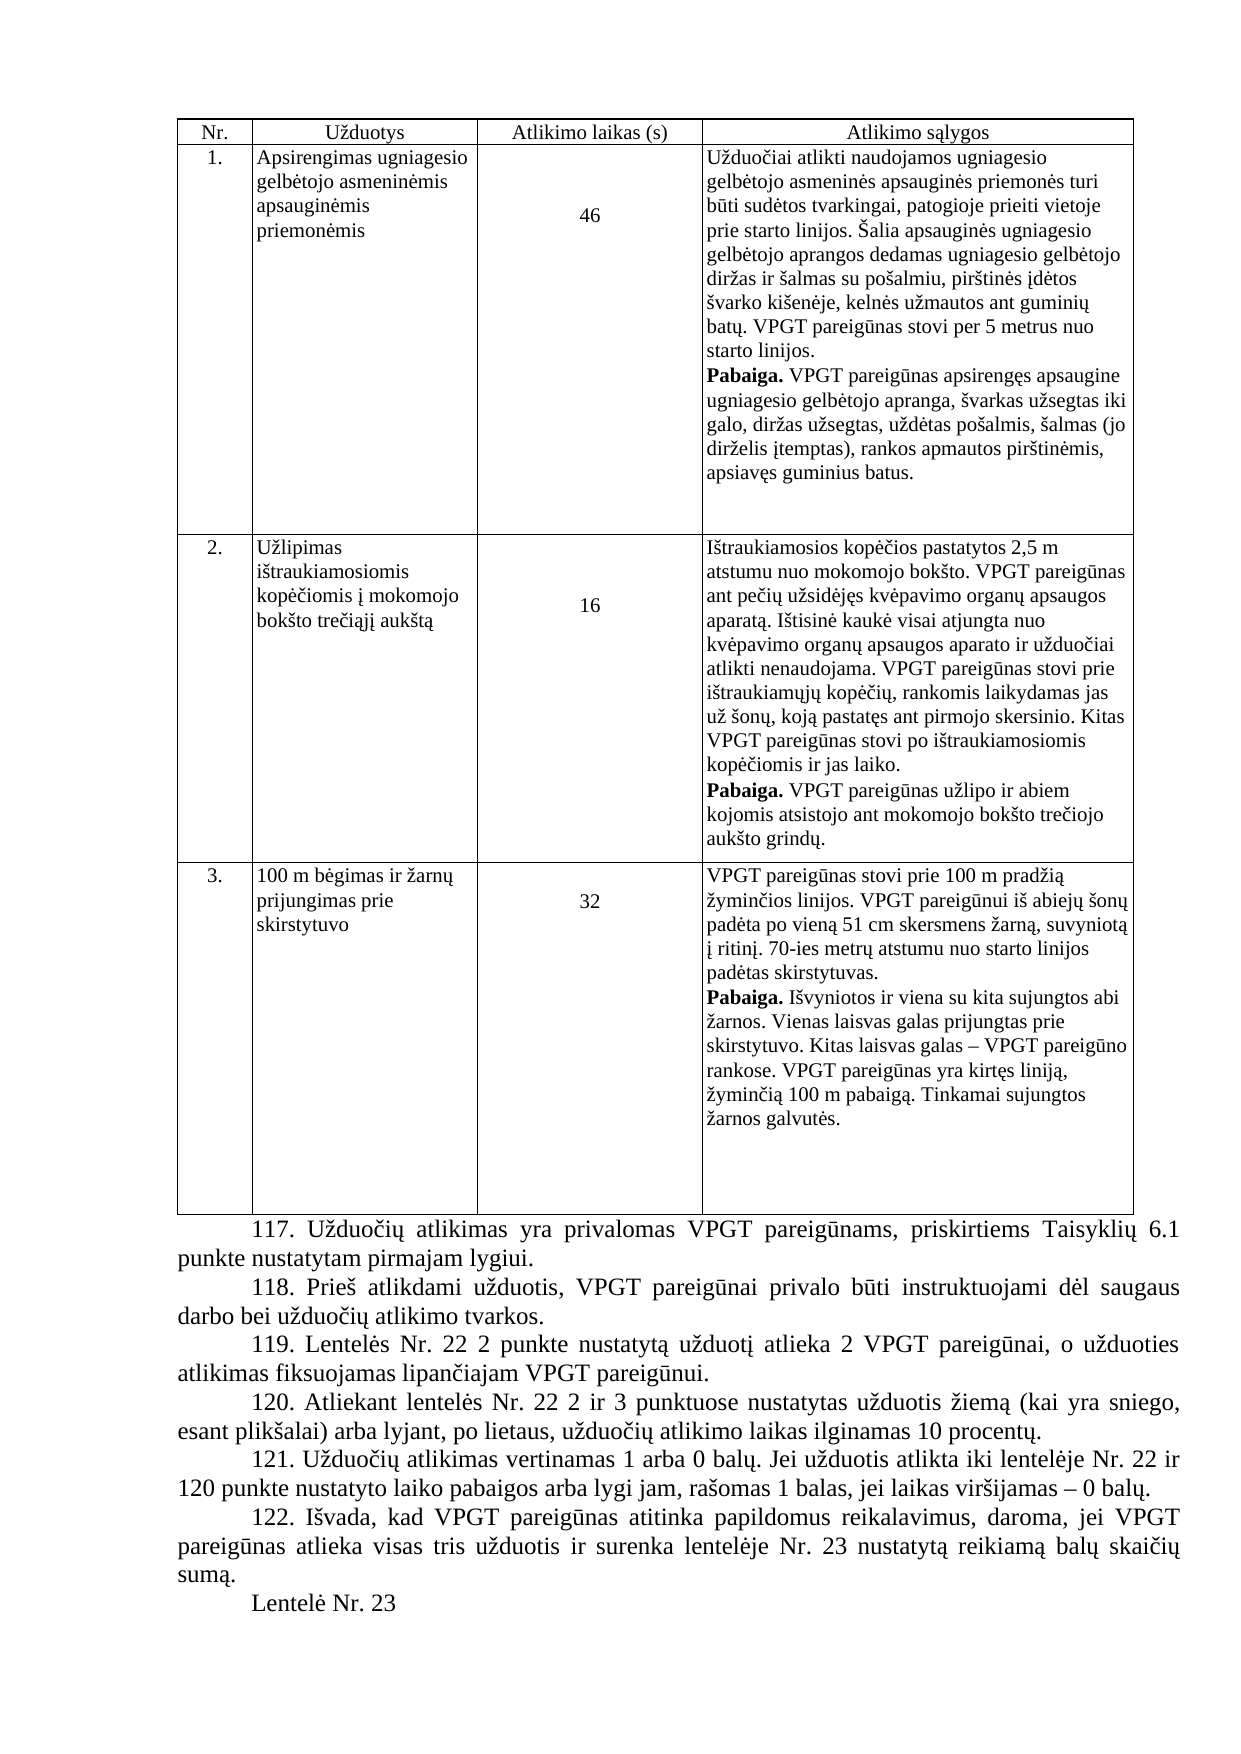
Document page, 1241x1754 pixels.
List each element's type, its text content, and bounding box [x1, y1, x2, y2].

table_cell Pabaiga. VPGT pareigūnas užlipo ir abiem kojomis atsistojo ant mokomojo bokšto trečiojo aukšto grindų. [703, 776, 1133, 862]
table_cell 16 [478, 592, 702, 862]
text 120. Atliekant lentelės Nr. 22 2 ir 3 punktuose nustatytas užduotis žiemą (kai yra sniego, esant plikšalai) arba lyjant, po lietaus, užduočių atlikimo laikas ilginamas 10 procentų. [177, 1387, 1181, 1444]
table_cell Apsirengimas ugniagesio gelbėtojo asmeninėmis apsauginėmis priemonėmis [253, 145, 477, 534]
table_cell 100 m bėgimas ir žarnų prijungimas prie skirstytuvo [253, 863, 477, 1213]
table_cell 46 [478, 202, 702, 534]
text 122. Išvada, kad VPGT pareigūnas atitinka papildomus reikalavimus, daroma, jei VPGT pareigūnas atlieka visas tris užduotis ir surenka lentelėje Nr. 23 nustatytą reikiamą balų skaičių sumą. [177, 1502, 1181, 1588]
table_cell 1. [178, 145, 252, 534]
text 119. Lentelės Nr. 22 2 punkte nustatytą užduotį atlieka 2 VPGT pareigūnai, o užduoties atlikimas fiksuojamas lipančiajam VPGT pareigūnui. [177, 1329, 1181, 1387]
table_cell Užlipimas ištraukiamosiomis kopėčiomis į mokomojo bokšto trečiąjį aukštą [253, 535, 477, 862]
table_header Nr. [248, 120, 252, 144]
table_cell [478, 145, 702, 202]
text 121. Užduočių atlikimas vertinamas 1 arba 0 balų. Jei užduotis atlikta iki lentelėje Nr. 22 ir 120 punkte nustatyto laiko pabaigos arba lygi jam, rašomas 1 balas, jei laikas viršijamas – 0 balų. [177, 1444, 1181, 1502]
table_cell Pabaiga. VPGT pareigūnas apsirengęs apsaugine ugniagesio gelbėtojo apranga, švarkas užsegtas iki galo, diržas užsegtas, uždėtas pošalmis, šalmas (jo dirželis įtemptas), rankos apmautos pirštinėmis, apsiavęs guminius batus. [703, 362, 1133, 534]
table_cell 32 [478, 888, 702, 1213]
text Lentelė Nr. 23 [177, 1588, 1181, 1617]
table_cell [478, 535, 702, 592]
table_cell Pabaiga. Išvyniotos ir viena su kita sujungtos abi žarnos. Vienas laisvas galas prijungtas prie skirstytuvo. Kitas laisvas galas – VPGT pareigūno rankose. VPGT pareigūnas yra kirtęs liniją, žyminčią 100 m pabaigą. Tinkamai sujungtos žarnos galvutės. [703, 984, 1133, 1213]
text 118. Prieš atlikdami užduotis, VPGT pareigūnai privalo būti instruktuojami dėl saugaus darbo bei užduočių atlikimo tvarkos. [177, 1272, 1181, 1329]
table_cell [698, 863, 702, 887]
text 117. Užduočių atlikimas yra privalomas VPGT pareigūnams, priskirtiems Taisyklių 6.1 punkte nustatytam pirmajam lygiui. [177, 1214, 1181, 1272]
table_cell 3. [178, 863, 252, 1213]
table_cell 2. [178, 535, 252, 862]
